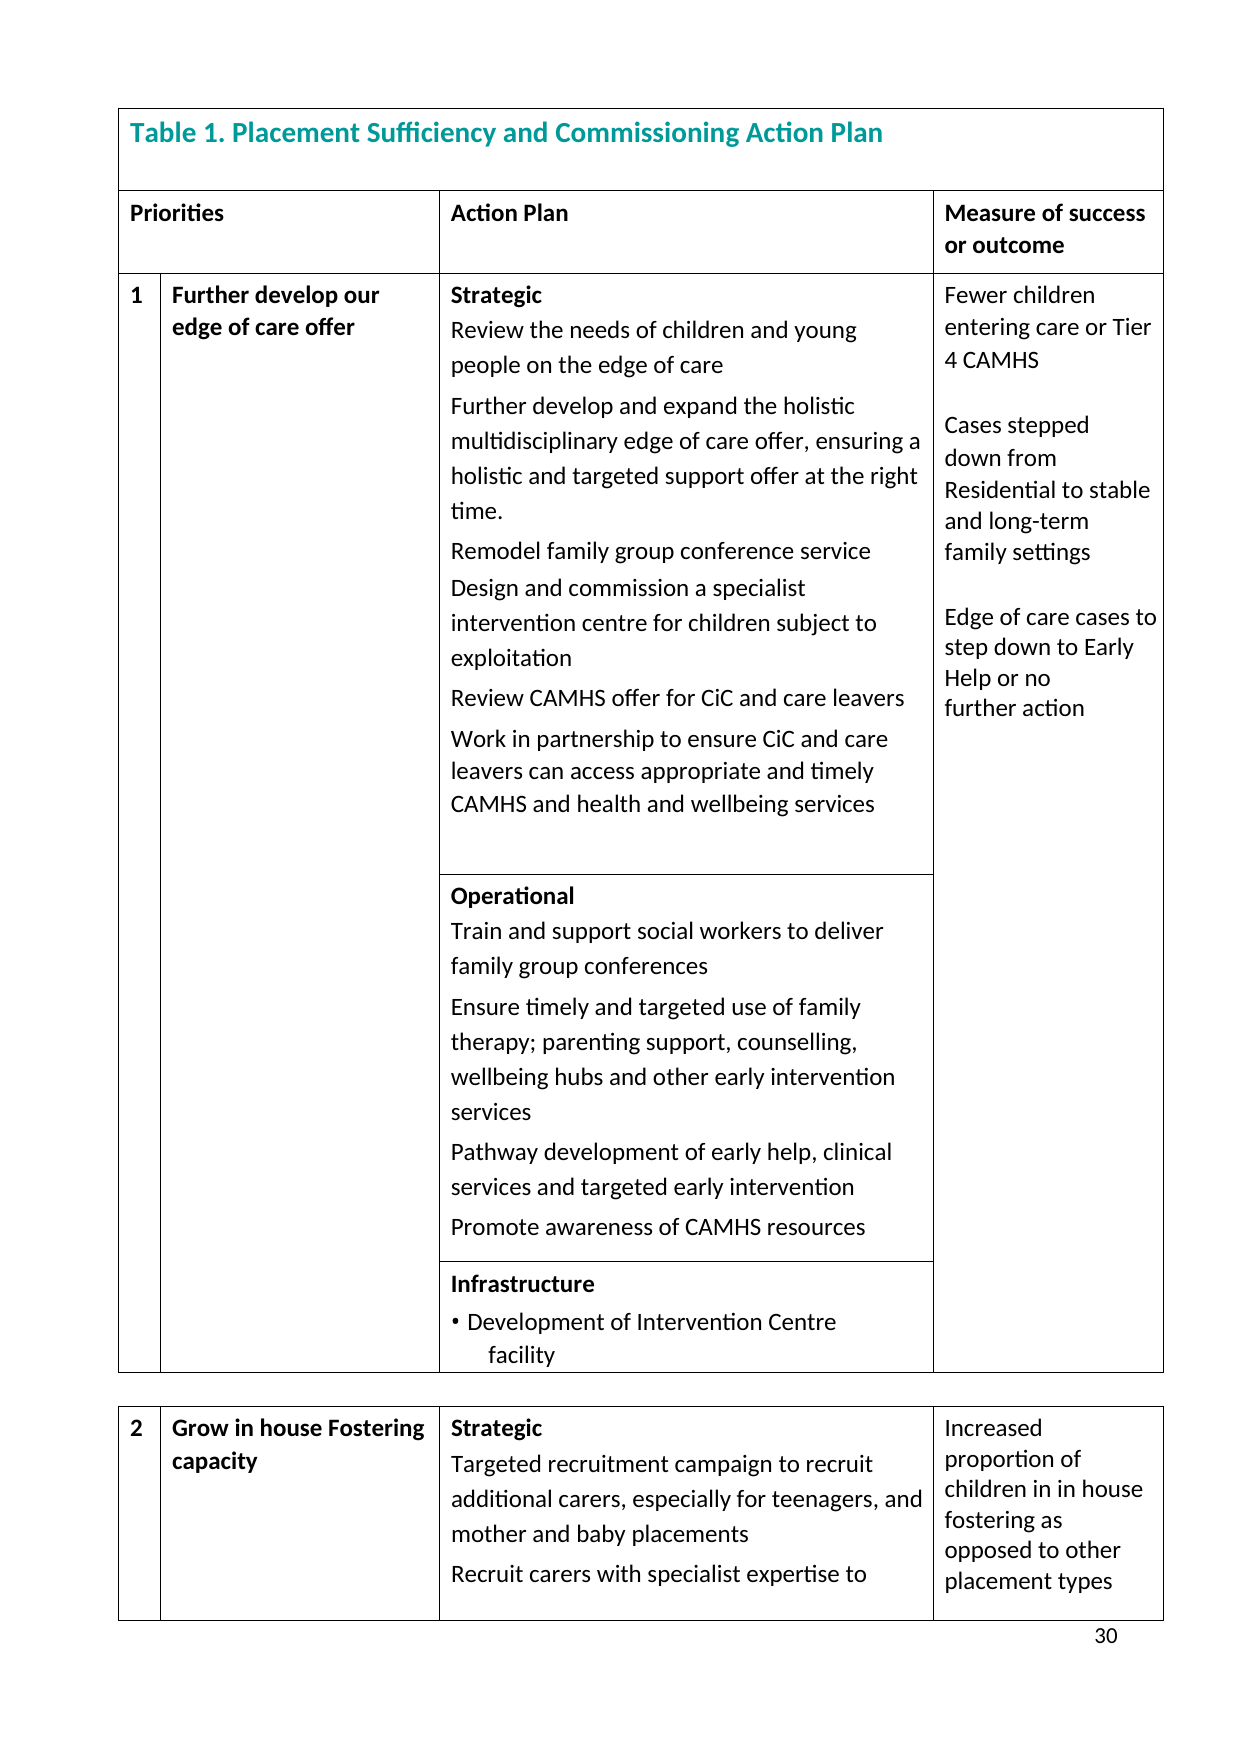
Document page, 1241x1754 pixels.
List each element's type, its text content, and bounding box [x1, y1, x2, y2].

table_cell Further develop our edge of care offer [161, 274, 439, 1372]
table_header Increased proportion of children in in house fostering as opposed to other placement types [934, 1407, 1163, 1620]
table_cell 1 [119, 274, 160, 1372]
table_cell Operational Train and support social workers to deliver family group conferences Ensure timely and targeted use of family therapy; parenting support, counselling, wellbeing hubs and other early intervention services Pathway development of early help, clinical services and targeted early intervention Promote awareness of CAMHS resources [440, 875, 933, 1261]
table_cell Strategic Review the needs of children and young people on the edge of care Further develop and expand the holistic multidisciplinary edge of care offer, ensuring a holistic and targeted support offer at the right time. Remodel family group conference service Design and commission a specialist intervention centre for children subject to exploitation Review CAMHS offer for CiC and care leavers Work in partnership to ensure CiC and care leavers can access appropriate and timely CAMHS and health and wellbeing services [440, 274, 933, 873]
table_cell Action Plan [440, 191, 933, 272]
table_cell Infrastructure • Development of Intervention Centre facility [440, 1262, 933, 1372]
table_header 2 [119, 1407, 160, 1620]
table_header Table 1. Placement Sufficiency and Commissioning Action Plan [119, 109, 1163, 190]
table_header Strategic Targeted recruitment campaign to recruit additional carers, especially for teenagers, and mother and baby placements Recruit carers with specialist expertise to [440, 1407, 933, 1620]
table_cell Fewer children entering care or Tier 4 CAMHS Cases stepped down from Residential to stable and long-term family settings Edge of care cases to step down to Early Help or no further action [934, 274, 1163, 1372]
table_cell Measure of success or outcome [934, 191, 1163, 272]
table_cell Priorities [119, 191, 439, 272]
table_header Grow in house Fostering capacity [161, 1407, 439, 1620]
